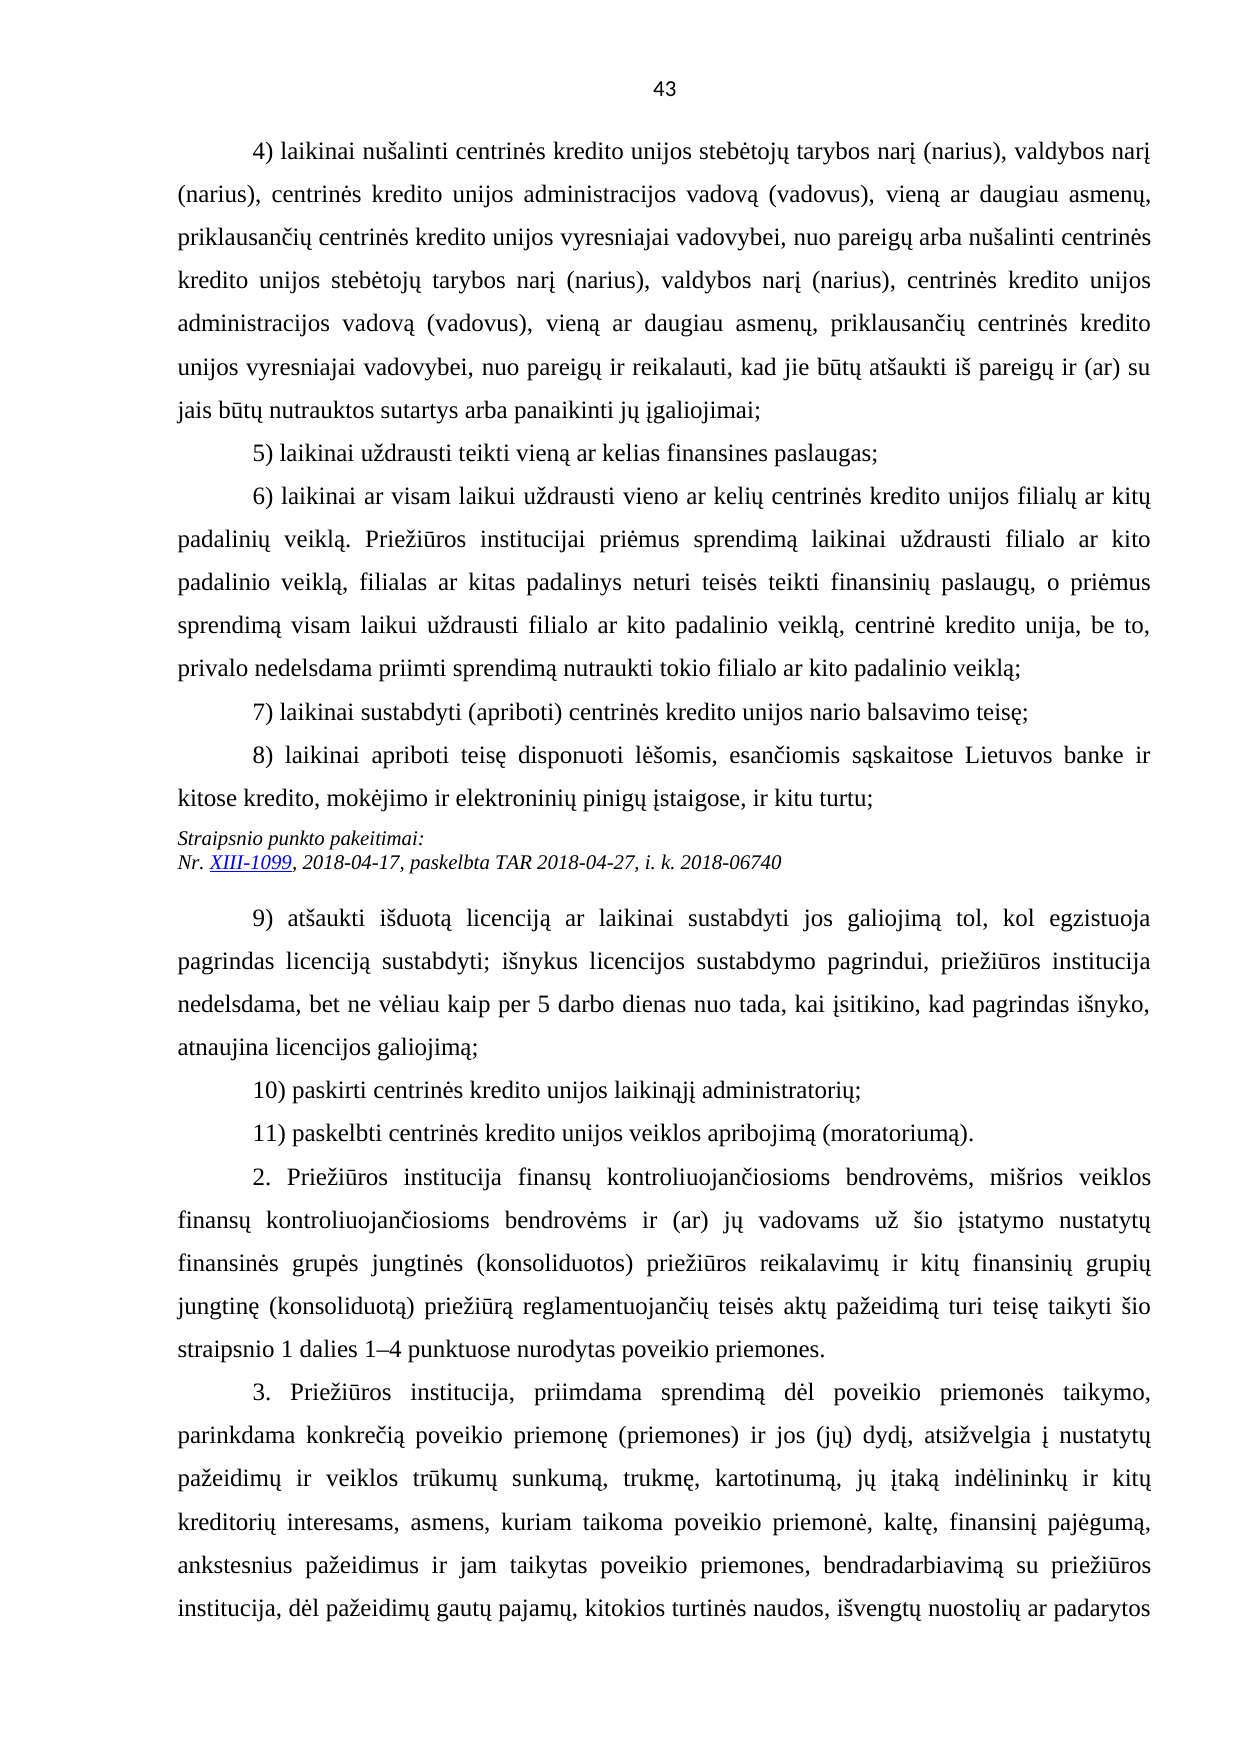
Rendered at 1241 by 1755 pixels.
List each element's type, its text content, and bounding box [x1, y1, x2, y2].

text 9) atšaukti išduotą licenciją ar laikinai sustabdyti jos galiojimą tol, kol egzistuoja pagrindas licenciją sustabdyti; išnykus licencijos sustabdymo pagrindui, priežiūros institucija nedelsdama, bet ne vėliau kaip per 5 darbo dienas nuo tada, kai įsitikino, kad pagrindas išnyko, atnaujina licencijos galiojimą; [177, 903, 1152, 1061]
text 6) laikinai ar visam laikui uždrausti vieno ar kelių centrinės kredito unijos filialų ar kitų padalinių veiklą. Priežiūros institucijai priėmus sprendimą laikinai uždrausti filialo ar kito padalinio veiklą, filialas ar kitas padalinys neturi teisės teikti finansinių paslaugų, o priėmus sprendimą visam laikui uždrausti filialo ar kito padalinio veiklą, centrinė kredito unija, be to, privalo nedelsdama priimti sprendimą nutraukti tokio filialo ar kito padalinio veiklą; [177, 481, 1152, 682]
text 2. Priežiūros institucija finansų kontroliuojančiosioms bendrovėms, mišrios veiklos finansų kontroliuojančiosioms bendrovėms ir (ar) jų vadovams už šio įstatymo nustatytų finansinės grupės jungtinės (konsoliduotos) priežiūros reikalavimų ir kitų finansinių grupių jungtinę (konsoliduotą) priežiūrą reglamentuojančių teisės aktų pažeidimą turi teisę taikyti šio straipsnio 1 dalies 1–4 punktuose nurodytas poveikio priemones. [177, 1162, 1152, 1363]
text 7) laikinai sustabdyti (apriboti) centrinės kredito unijos nario balsavimo teisę; [177, 697, 1152, 725]
text 8) laikinai apriboti teisę disponuoti lėšomis, esančiomis sąskaitose Lietuvos banke ir kitose kredito, mokėjimo ir elektroninių pinigų įstaigose, ir kitu turtu; [177, 740, 1152, 812]
text 4) laikinai nušalinti centrinės kredito unijos stebėtojų tarybos narį (narius), valdybos narį (narius), centrinės kredito unijos administracijos vadovą (vadovus), vieną ar daugiau asmenų, priklausančių centrinės kredito unijos vyresniajai vadovybei, nuo pareigų arba nušalinti centrinės kredito unijos stebėtojų tarybos narį (narius), valdybos narį (narius), centrinės kredito unijos administracijos vadovą (vadovus), vieną ar daugiau asmenų, priklausančių centrinės kredito unijos vyresniajai vadovybei, nuo pareigų ir reikalauti, kad jie būtų atšaukti iš pareigų ir (ar) su jais būtų nutrauktos sutartys arba panaikinti jų įgaliojimai; [177, 136, 1152, 423]
text 11) paskelbti centrinės kredito unijos veiklos apribojimą (moratoriumą). [177, 1118, 1152, 1147]
text Straipsnio punkto pakeitimai: [177, 826, 1152, 850]
text 5) laikinai uždrausti teikti vieną ar kelias finansines paslaugas; [177, 438, 1152, 467]
text 3. Priežiūros institucija, priimdama sprendimą dėl poveikio priemonės taikymo, parinkdama konkrečią poveikio priemonę (priemones) ir jos (jų) dydį, atsižvelgia į nustatytų pažeidimų ir veiklos trūkumų sunkumą, trukmę, kartotinumą, jų įtaką indėlininkų ir kitų kreditorių interesams, asmens, kuriam taikoma poveikio priemonė, kaltę, finansinį pajėgumą, ankstesnius pažeidimus ir jam taikytas poveikio priemones, bendradarbiavimą su priežiūros institucija, dėl pažeidimų gautų pajamų, kitokios turtinės naudos, išvengtų nuostolių ar padarytos [177, 1377, 1152, 1622]
text 10) paskirti centrinės kredito unijos laikinąjį administratorių; [177, 1075, 1152, 1104]
text Nr. XIII-1099, 2018-04-17, paskelbta TAR 2018-04-27, i. k. 2018-06740 [177, 850, 1152, 874]
